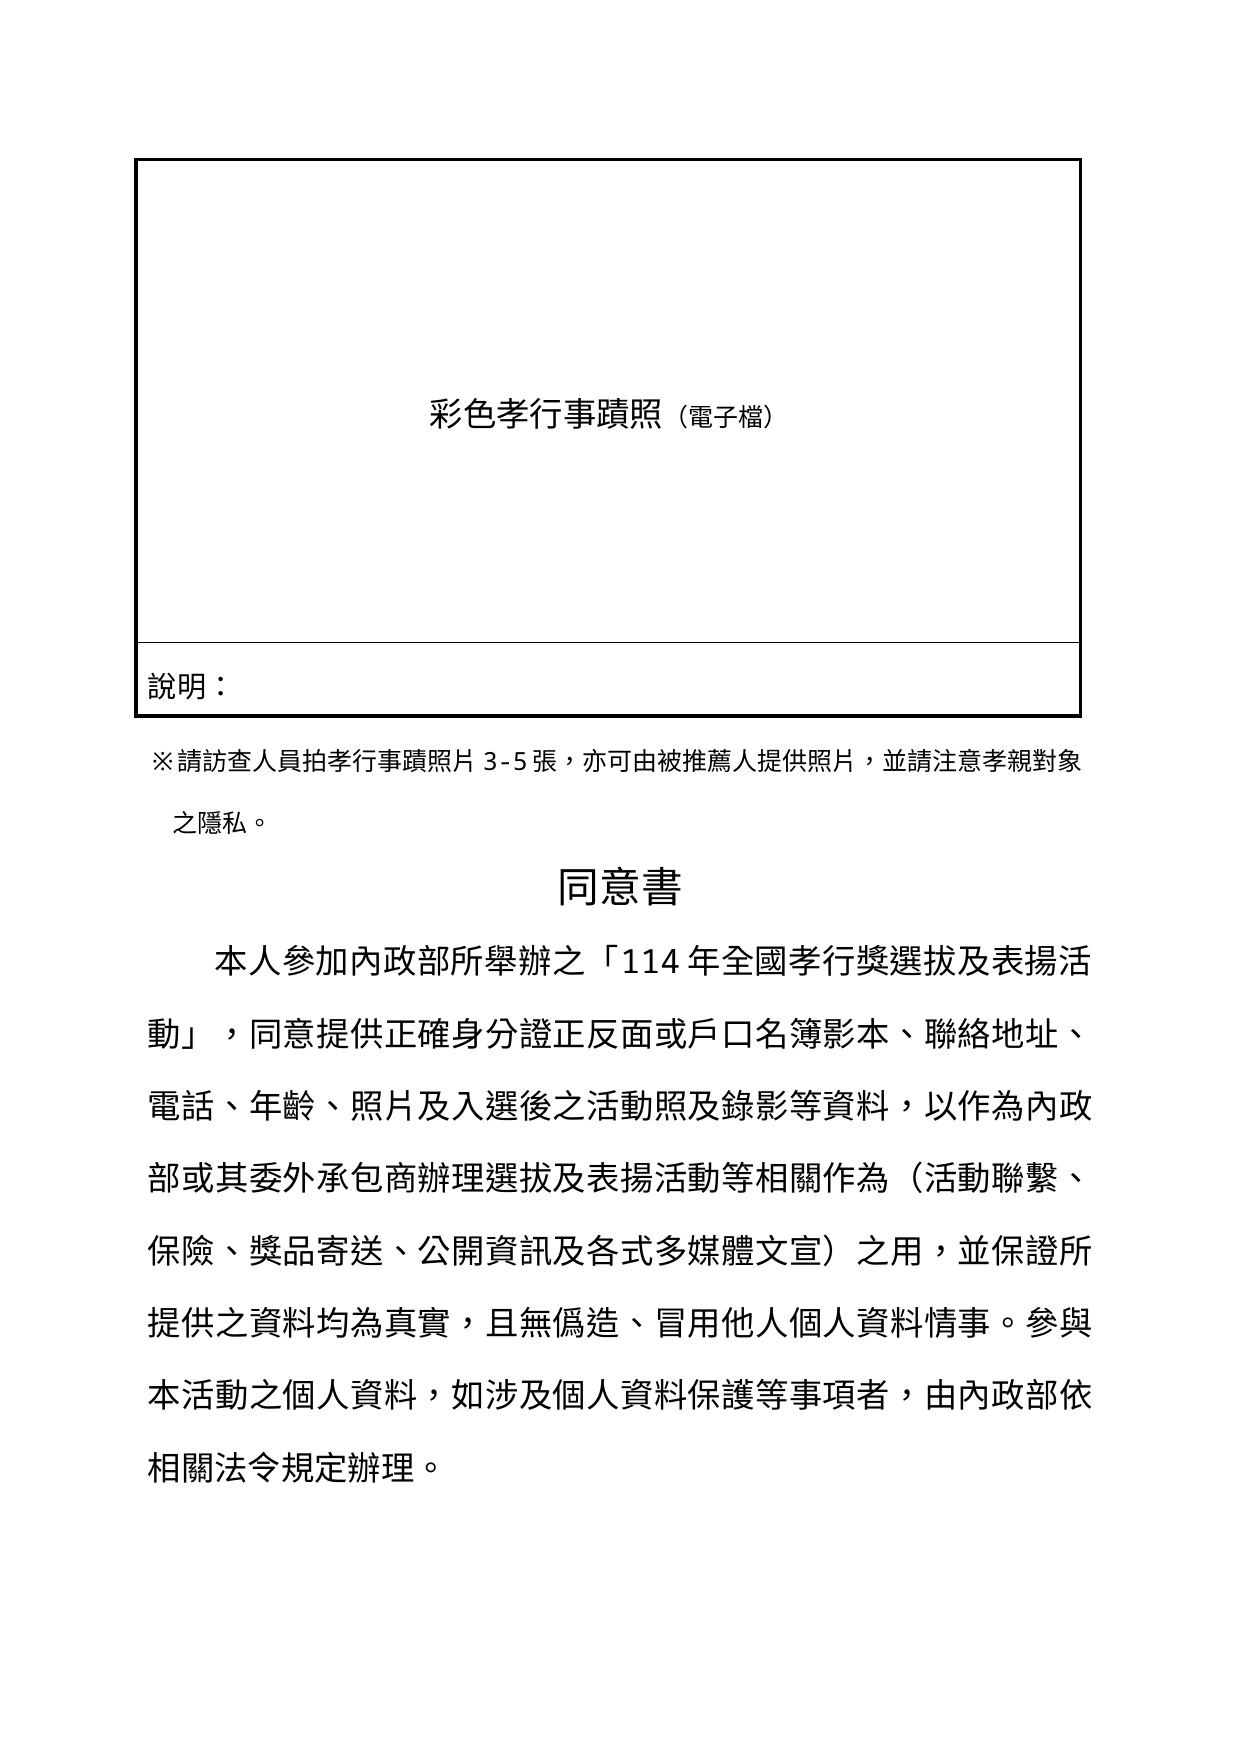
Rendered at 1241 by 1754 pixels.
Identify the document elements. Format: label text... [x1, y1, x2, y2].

table_header 彩色孝行事蹟照（電子檔） [138, 161, 1079, 642]
text 本人參加內政部所舉辦之「114年全國孝行獎選拔及表揚活動」，同意提供正確身分證正反面或戶口名簿影本、聯絡地址、電話、年齡、照片及入選後之活動照及錄影等資料，以作為內政部或其委外承包商辦理選拔及表揚活動等相關作為（活動聯繫、保險、獎品寄送、公開資訊及各式多媒體文宣）之用，並保證所提供之資料均為真實，且無僞造、冒用他人個人資料情事。參與本活動之個人資料，如涉及個人資料保護等事項者，由內政部依相關法令規定辦理。 [148, 935, 1092, 1489]
table_cell 說明： [138, 643, 1079, 714]
text 同意書 [148, 842, 1092, 905]
text ※請訪查人員拍孝行事蹟照片3-5張，亦可由被推薦人提供照片，並請注意孝親對象之隱私。 [148, 717, 1092, 842]
